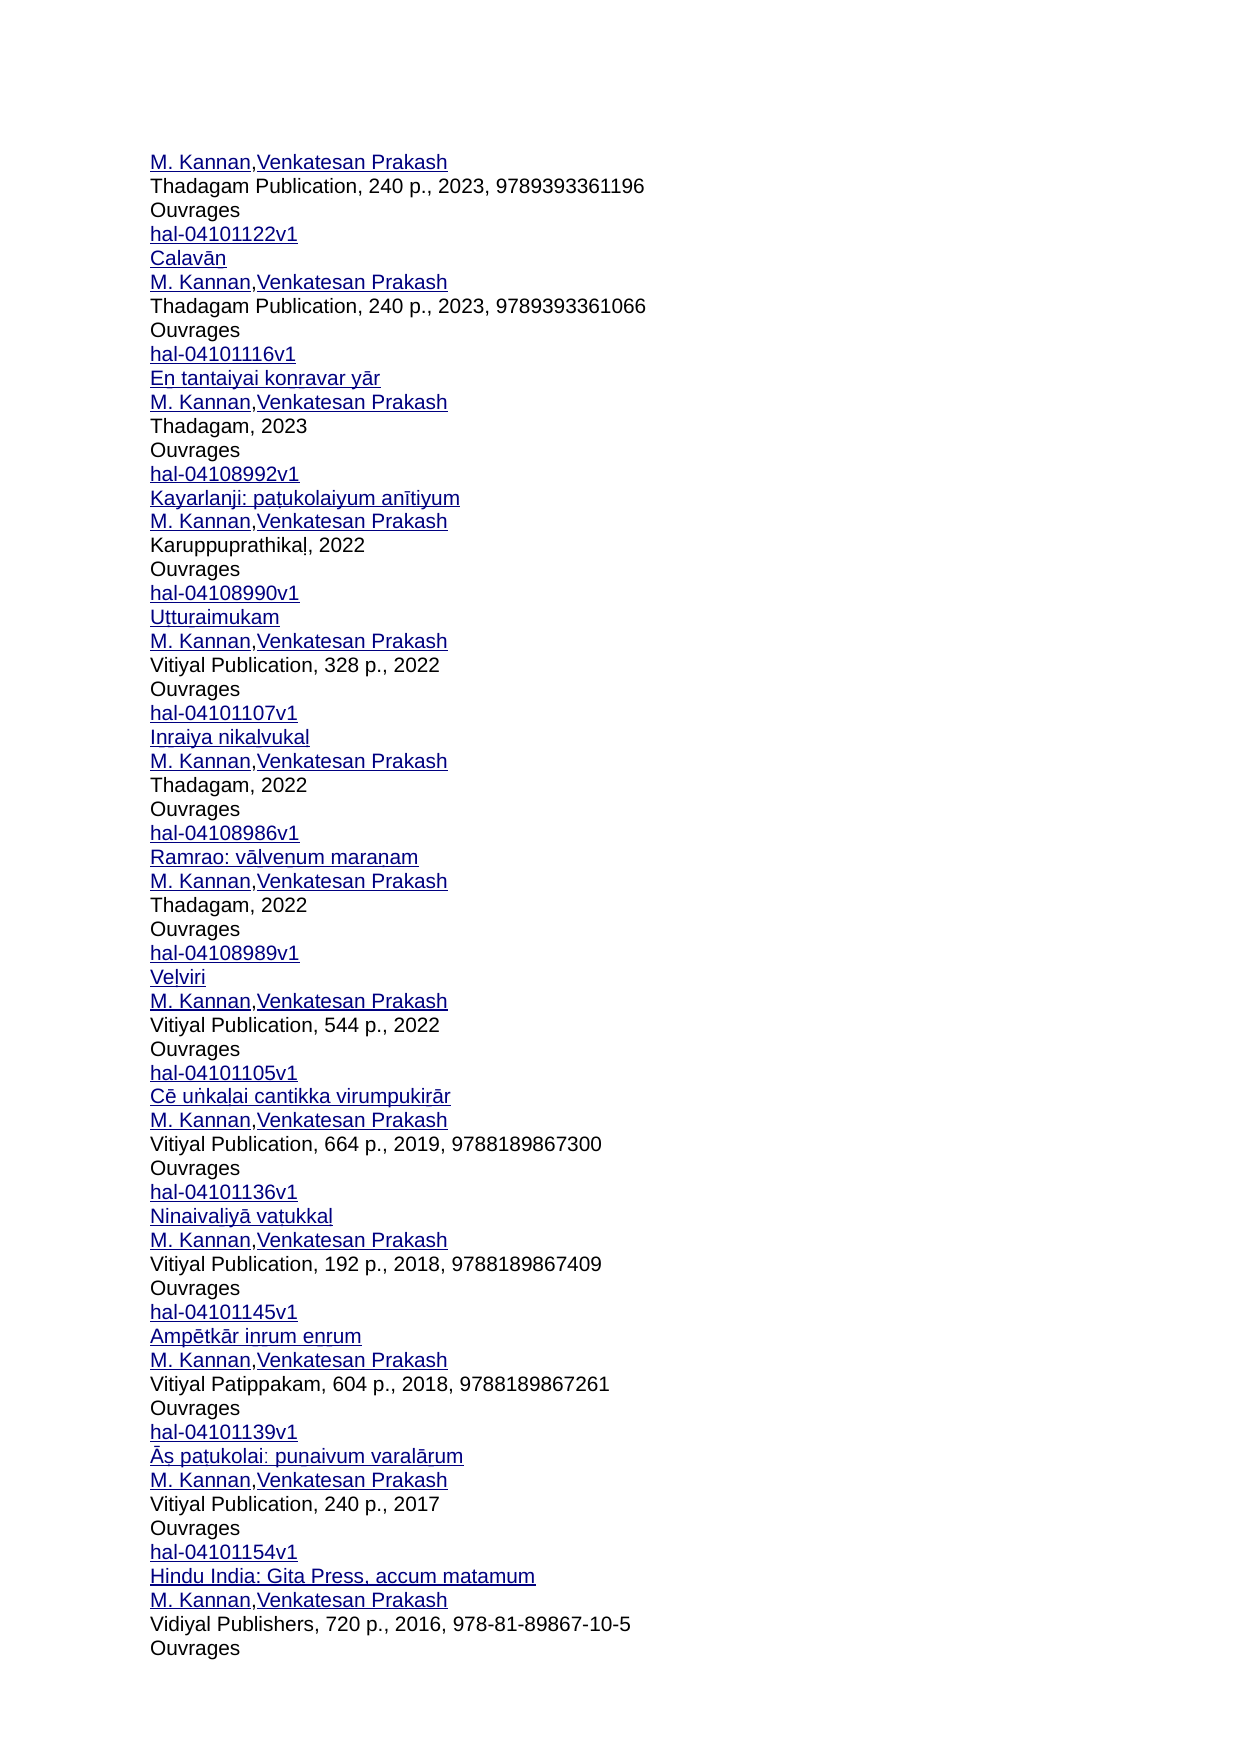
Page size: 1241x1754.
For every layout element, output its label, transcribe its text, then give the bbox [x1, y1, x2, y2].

table_cell Veḷviri M. Kannan,Venkatesan Prakash Vitiyal Publication, 544 p., 2022 Ouvrages hal-04101105v1 [150, 965, 1090, 1084]
table_cell Ninaivaḻiyā vaṭukkaḷ M. Kannan,Venkatesan Prakash Vitiyal Publication, 192 p., 2018, 9788189867409 Ouvrages hal-04101145v1 [150, 1204, 1090, 1324]
table_cell Ramrao: vāḻveṉum maraṇam M. Kannan,Venkatesan Prakash Thadagam, 2022 Ouvrages hal-04108989v1 [150, 845, 1090, 964]
table_cell Uṭtuṟaimukam M. Kannan,Venkatesan Prakash Vitiyal Publication, 328 p., 2022 Ouvrages hal-04101107v1 [150, 605, 1090, 725]
table_cell Kayarlanji: paṭukolaiyum anītiyum M. Kannan,Venkatesan Prakash Karuppuprathikaḷ, 2022 Ouvrages hal-04108990v1 [150, 485, 1090, 605]
table_cell Iṉṟaiya nikaḻvukaḷ M. Kannan,Venkatesan Prakash Thadagam, 2022 Ouvrages hal-04108986v1 [150, 725, 1090, 845]
table_cell Calavāṉ M. Kannan,Venkatesan Prakash Thadagam Publication, 240 p., 2023, 9789393361066 Ouvrages hal-04101116v1 [150, 246, 1090, 366]
table_cell Hindu India: Gita Press, accum matamum M. Kannan,Venkatesan Prakash Vidiyal Publishers, 720 p., 2016, 978-81-89867-10-5 Ouvrages [150, 1564, 1090, 1659]
table_cell Eṉ tantaiyai koṉṟavar yār M. Kannan,Venkatesan Prakash Thadagam, 2023 Ouvrages hal-04108992v1 [150, 366, 1090, 485]
table_cell Āṣ paṭukolaiː puṉaivum varalāṟum M. Kannan,Venkatesan Prakash Vitiyal Publication, 240 p., 2017 Ouvrages hal-04101154v1 [150, 1444, 1090, 1563]
table_cell M. Kannan,Venkatesan Prakash Thadagam Publication, 240 p., 2023, 9789393361196 Ouvrages hal-04101122v1 [150, 150, 1090, 246]
table_cell Ampētkār iṉṟum eṉṟum M. Kannan,Venkatesan Prakash Vitiyal Patippakam, 604 p., 2018, 9788189867261 Ouvrages hal-04101139v1 [150, 1324, 1090, 1444]
table_cell Cē uṅkaḷai cantikka virumpukiṟār M. Kannan,Venkatesan Prakash Vitiyal Publication, 664 p., 2019, 9788189867300 Ouvrages hal-04101136v1 [150, 1084, 1090, 1204]
